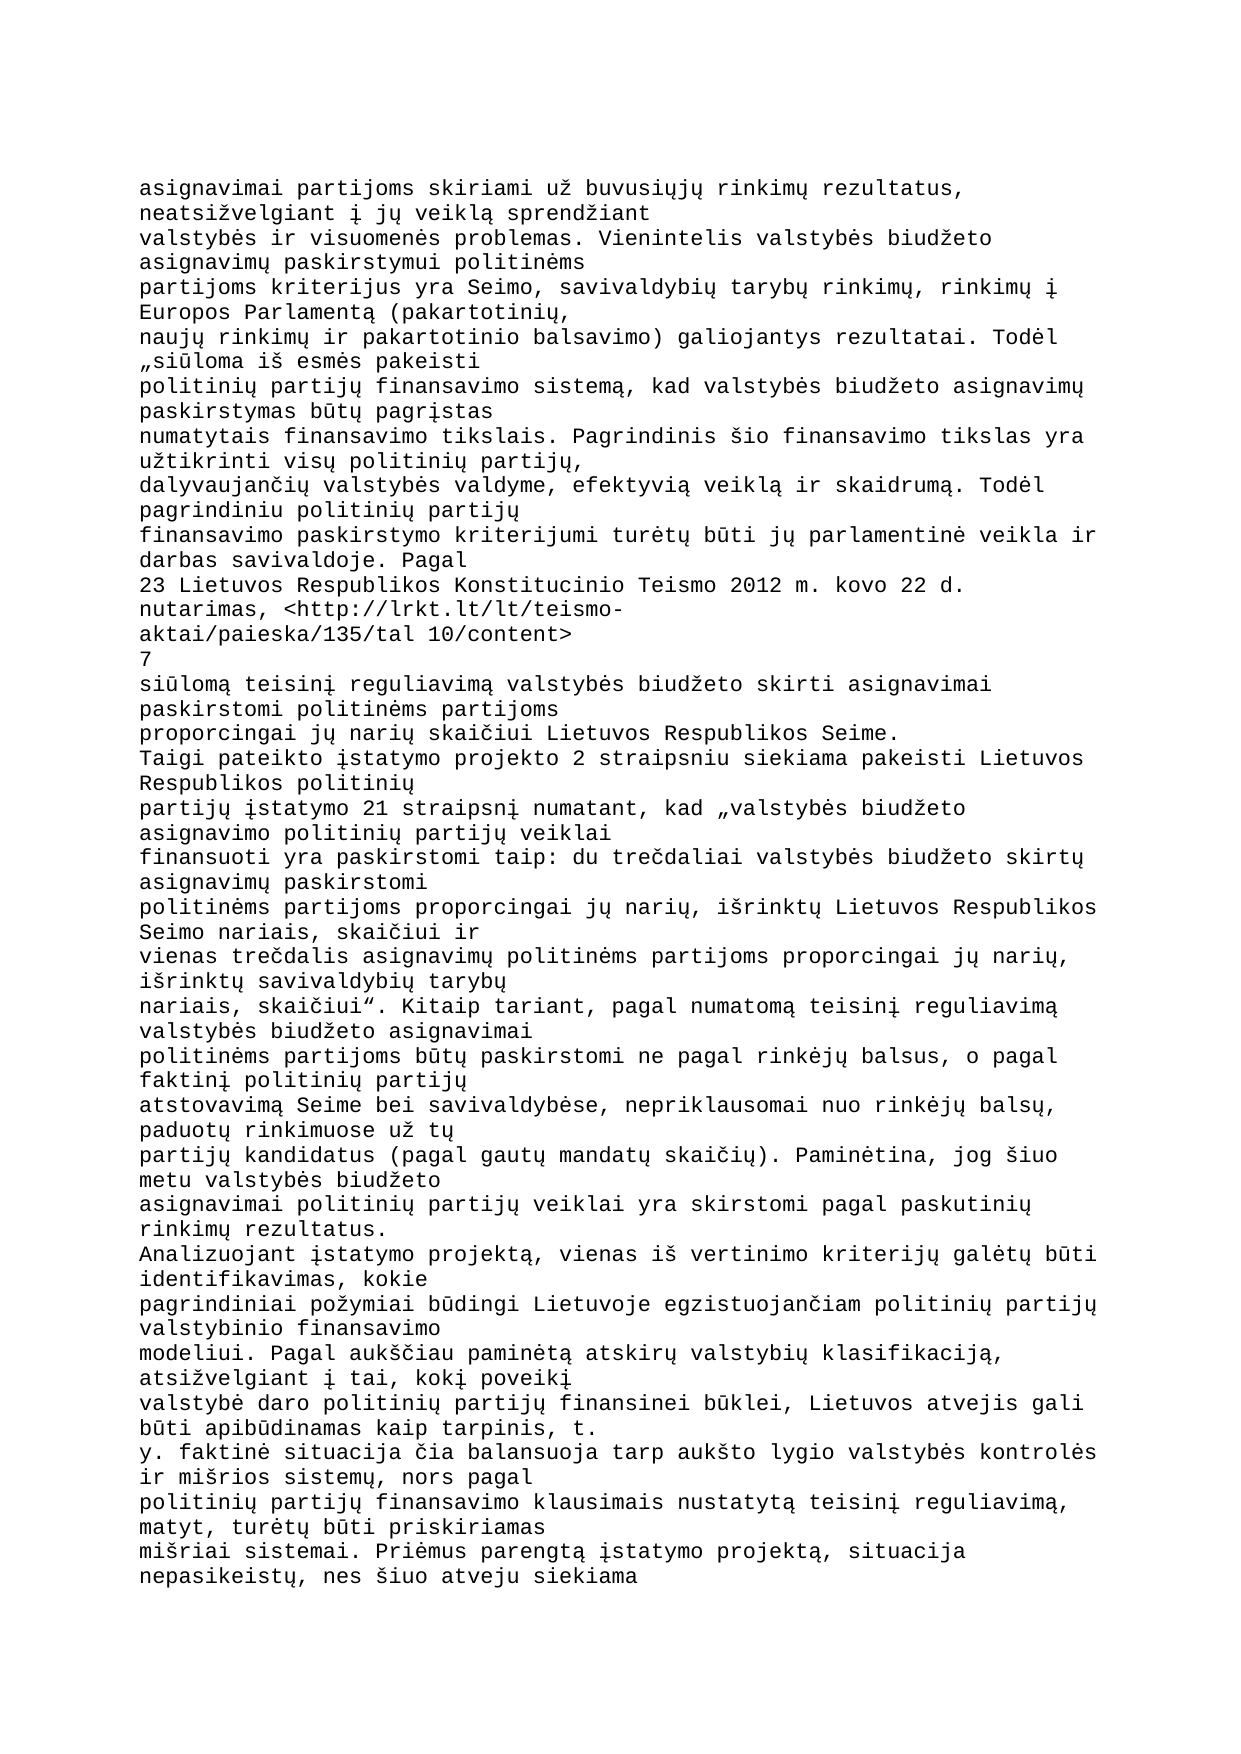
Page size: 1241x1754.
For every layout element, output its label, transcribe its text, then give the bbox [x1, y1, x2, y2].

text siūlomą teisinį reguliavimą valstybės biudžeto skirti asignavimai paskirstomi politinėms partijoms [139, 673, 1101, 723]
text nariais, skaičiui“. Kitaip tariant, pagal numatomą teisinį reguliavimą valstybės biudžeto asignavimai [139, 995, 1101, 1045]
text vienas trečdalis asignavimų politinėms partijoms proporcingai jų narių, išrinktų savivaldybių tarybų [139, 946, 1101, 995]
text politinių partijų finansavimo sistemą, kad valstybės biudžeto asignavimų paskirstymas būtų pagrįstas [139, 376, 1101, 425]
text valstybė daro politinių partijų finansinei būklei, Lietuvos atvejis gali būti apibūdinamas kaip tarpinis, t. [139, 1392, 1101, 1442]
text Analizuojant įstatymo projektą, vienas iš vertinimo kriterijų galėtų būti identifikavimas, kokie [139, 1243, 1101, 1293]
text modeliui. Pagal aukščiau paminėtą atskirų valstybių klasifikaciją, atsižvelgiant į tai, kokį poveikį [139, 1342, 1101, 1392]
text numatytais finansavimo tikslais. Pagrindinis šio finansavimo tikslas yra užtikrinti visų politinių partijų, [139, 425, 1101, 475]
text Taigi pateikto įstatymo projekto 2 straipsniu siekiama pakeisti Lietuvos Respublikos politinių [139, 747, 1101, 797]
text naujų rinkimų ir pakartotinio balsavimo) galiojantys rezultatai. Todėl „siūloma iš esmės pakeisti [139, 326, 1101, 376]
text finansuoti yra paskirstomi taip: du trečdaliai valstybės biudžeto skirtų asignavimų paskirstomi [139, 847, 1101, 896]
text partijoms kriterijus yra Seimo, savivaldybių tarybų rinkimų, rinkimų į Europos Parlamentą (pakartotinių, [139, 276, 1101, 326]
text politinėms partijoms proporcingai jų narių, išrinktų Lietuvos Respublikos Seimo nariais, skaičiui ir [139, 896, 1101, 946]
text asignavimai partijoms skiriami už buvusiųjų rinkimų rezultatus, neatsižvelgiant į jų veiklą sprendžiant [139, 177, 1101, 227]
text proporcingai jų narių skaičiui Lietuvos Respublikos Seime. [139, 723, 1101, 747]
text politinių partijų finansavimo klausimais nustatytą teisinį reguliavimą, matyt, turėtų būti priskiriamas [139, 1491, 1101, 1541]
text partijų kandidatus (pagal gautų mandatų skaičių). Paminėtina, jog šiuo metu valstybės biudžeto [139, 1144, 1101, 1194]
text aktai/paieska/135/tal 10/content> [139, 623, 1101, 648]
text dalyvaujančių valstybės valdyme, efektyvią veiklą ir skaidrumą. Todėl pagrindiniu politinių partijų [139, 475, 1101, 524]
text asignavimai politinių partijų veiklai yra skirstomi pagal paskutinių rinkimų rezultatus. [139, 1194, 1101, 1243]
text partijų įstatymo 21 straipsnį numatant, kad „valstybės biudžeto asignavimo politinių partijų veiklai [139, 797, 1101, 847]
text 7 [139, 648, 1101, 673]
text politinėms partijoms būtų paskirstomi ne pagal rinkėjų balsus, o pagal faktinį politinių partijų [139, 1045, 1101, 1094]
text y. faktinė situacija čia balansuoja tarp aukšto lygio valstybės kontrolės ir mišrios sistemų, nors pagal [139, 1442, 1101, 1491]
text 23 Lietuvos Respublikos Konstitucinio Teismo 2012 m. kovo 22 d. nutarimas, <http://lrkt.lt/lt/teismo- [139, 574, 1101, 623]
text mišriai sistemai. Priėmus parengtą įstatymo projektą, situacija nepasikeistų, nes šiuo atveju siekiama [139, 1541, 1101, 1590]
text finansavimo paskirstymo kriterijumi turėtų būti jų parlamentinė veikla ir darbas savivaldoje. Pagal [139, 524, 1101, 574]
text pagrindiniai požymiai būdingi Lietuvoje egzistuojančiam politinių partijų valstybinio finansavimo [139, 1293, 1101, 1342]
text valstybės ir visuomenės problemas. Vienintelis valstybės biudžeto asignavimų paskirstymui politinėms [139, 227, 1101, 276]
text atstovavimą Seime bei savivaldybėse, nepriklausomai nuo rinkėjų balsų, paduotų rinkimuose už tų [139, 1094, 1101, 1144]
